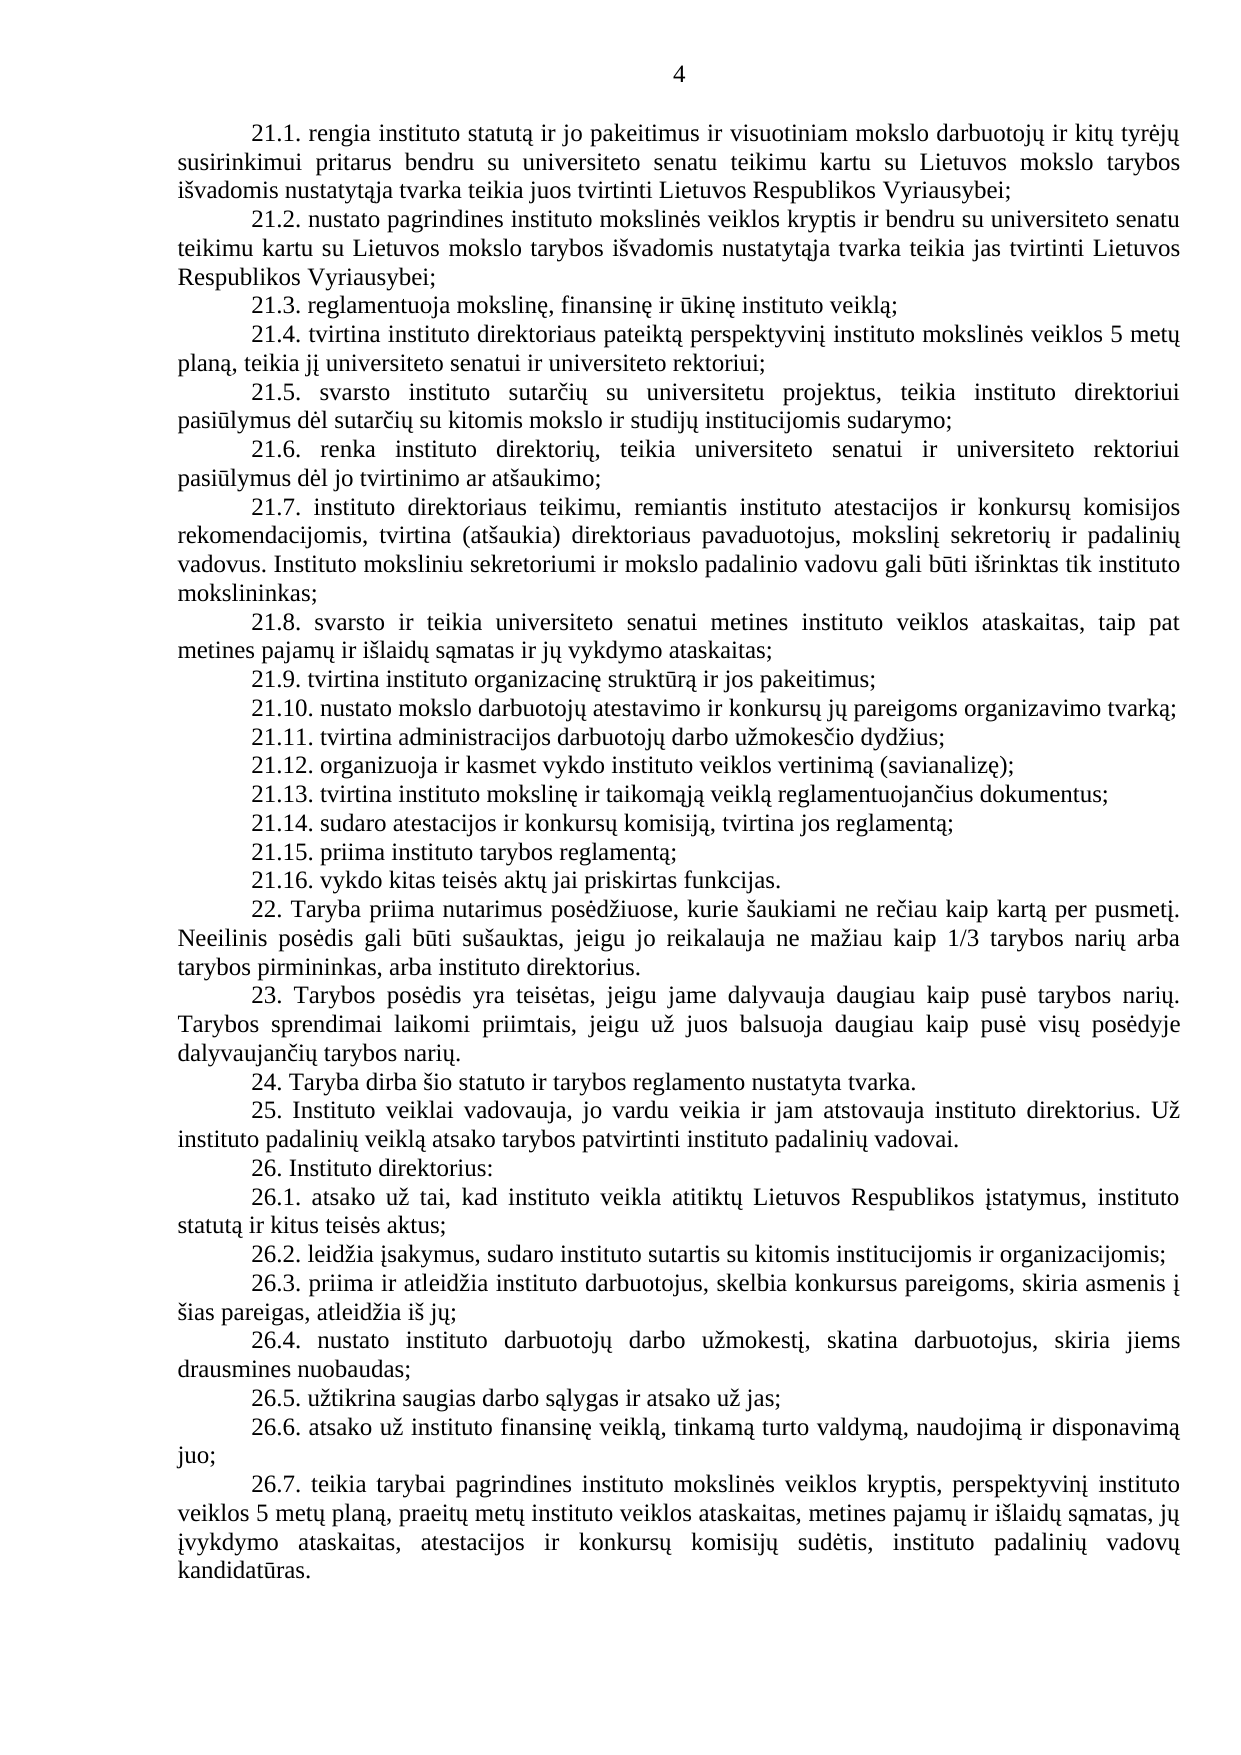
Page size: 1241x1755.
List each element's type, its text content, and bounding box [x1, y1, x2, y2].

text 21.1. rengia instituto statutą ir jo pakeitimus ir visuotiniam mokslo darbuotojų ir kitų tyrėjų susirinkimui pritarus bendru su universiteto senatu teikimu kartu su Lietuvos mokslo tarybos išvadomis nustatytąja tvarka teikia juos tvirtinti Lietuvos Respublikos Vyriausybei; [177, 118, 1181, 204]
text 21.14. sudaro atestacijos ir konkursų komisiją, tvirtina jos reglamentą; [177, 808, 1181, 837]
text 21.2. nustato pagrindines instituto mokslinės veiklos kryptis ir bendru su universiteto senatu teikimu kartu su Lietuvos mokslo tarybos išvadomis nustatytąja tvarka teikia jas tvirtinti Lietuvos Respublikos Vyriausybei; [177, 204, 1181, 291]
text 21.7. instituto direktoriaus teikimu, remiantis instituto atestacijos ir konkursų komisijos rekomendacijomis, tvirtina (atšaukia) direktoriaus pavaduotojus, mokslinį sekretorių ir padalinių vadovus. Instituto moksliniu sekretoriumi ir mokslo padalinio vadovu gali būti išrinktas tik instituto mokslininkas; [177, 492, 1181, 607]
text 24. Taryba dirba šio statuto ir tarybos reglamento nustatyta tvarka. [177, 1067, 1181, 1096]
text 21.15. priima instituto tarybos reglamentą; [177, 837, 1181, 866]
text 21.3. reglamentuoja mokslinę, finansinę ir ūkinę instituto veiklą; [177, 291, 1181, 319]
text 21.6. renka instituto direktorių, teikia universiteto senatui ir universiteto rektoriui pasiūlymus dėl jo tvirtinimo ar atšaukimo; [177, 434, 1181, 492]
text 26.2. leidžia įsakymus, sudaro instituto sutartis su kitomis institucijomis ir organizacijomis; [177, 1239, 1181, 1268]
text 21.10. nustato mokslo darbuotojų atestavimo ir konkursų jų pareigoms organizavimo tvarką; [177, 693, 1181, 722]
text 26. Instituto direktorius: [177, 1153, 1181, 1182]
text 21.9. tvirtina instituto organizacinę struktūrą ir jos pakeitimus; [177, 664, 1181, 693]
text 21.11. tvirtina administracijos darbuotojų darbo užmokesčio dydžius; [177, 722, 1181, 751]
text 22. Taryba priima nutarimus posėdžiuose, kurie šaukiami ne rečiau kaip kartą per pusmetį. Neeilinis posėdis gali būti sušauktas, jeigu jo reikalauja ne mažiau kaip 1/3 tarybos narių arba tarybos pirmininkas, arba instituto direktorius. [177, 894, 1181, 981]
text 21.5. svarsto instituto sutarčių su universitetu projektus, teikia instituto direktoriui pasiūlymus dėl sutarčių su kitomis mokslo ir studijų institucijomis sudarymo; [177, 377, 1181, 434]
text 25. Instituto veiklai vadovauja, jo vardu veikia ir jam atstovauja instituto direktorius. Už instituto padalinių veiklą atsako tarybos patvirtinti instituto padalinių vadovai. [177, 1096, 1181, 1153]
text 21.16. vykdo kitas teisės aktų jai priskirtas funkcijas. [177, 866, 1181, 894]
text 26.4. nustato instituto darbuotojų darbo užmokestį, skatina darbuotojus, skiria jiems drausmines nuobaudas; [177, 1326, 1181, 1383]
text 21.13. tvirtina instituto mokslinę ir taikomąją veiklą reglamentuojančius dokumentus; [177, 779, 1181, 808]
text 26.7. teikia tarybai pagrindines instituto mokslinės veiklos kryptis, perspektyvinį instituto veiklos 5 metų planą, praeitų metų instituto veiklos ataskaitas, metines pajamų ir išlaidų sąmatas, jų įvykdymo ataskaitas, atestacijos ir konkursų komisijų sudėtis, instituto padalinių vadovų kandidatūras. [177, 1469, 1181, 1584]
text 26.6. atsako už instituto finansinę veiklą, tinkamą turto valdymą, naudojimą ir disponavimą juo; [177, 1412, 1181, 1469]
text 21.4. tvirtina instituto direktoriaus pateiktą perspektyvinį instituto mokslinės veiklos 5 metų planą, teikia jį universiteto senatui ir universiteto rektoriui; [177, 319, 1181, 377]
text 23. Tarybos posėdis yra teisėtas, jeigu jame dalyvauja daugiau kaip pusė tarybos narių. Tarybos sprendimai laikomi priimtais, jeigu už juos balsuoja daugiau kaip pusė visų posėdyje dalyvaujančių tarybos narių. [177, 981, 1181, 1067]
text 26.5. užtikrina saugias darbo sąlygas ir atsako už jas; [177, 1383, 1181, 1412]
text 26.1. atsako už tai, kad instituto veikla atitiktų Lietuvos Respublikos įstatymus, instituto statutą ir kitus teisės aktus; [177, 1182, 1181, 1239]
text 26.3. priima ir atleidžia instituto darbuotojus, skelbia konkursus pareigoms, skiria asmenis į šias pareigas, atleidžia iš jų; [177, 1268, 1181, 1326]
text 21.8. svarsto ir teikia universiteto senatui metines instituto veiklos ataskaitas, taip pat metines pajamų ir išlaidų sąmatas ir jų vykdymo ataskaitas; [177, 607, 1181, 664]
text 21.12. organizuoja ir kasmet vykdo instituto veiklos vertinimą (savianalizę); [177, 751, 1181, 779]
